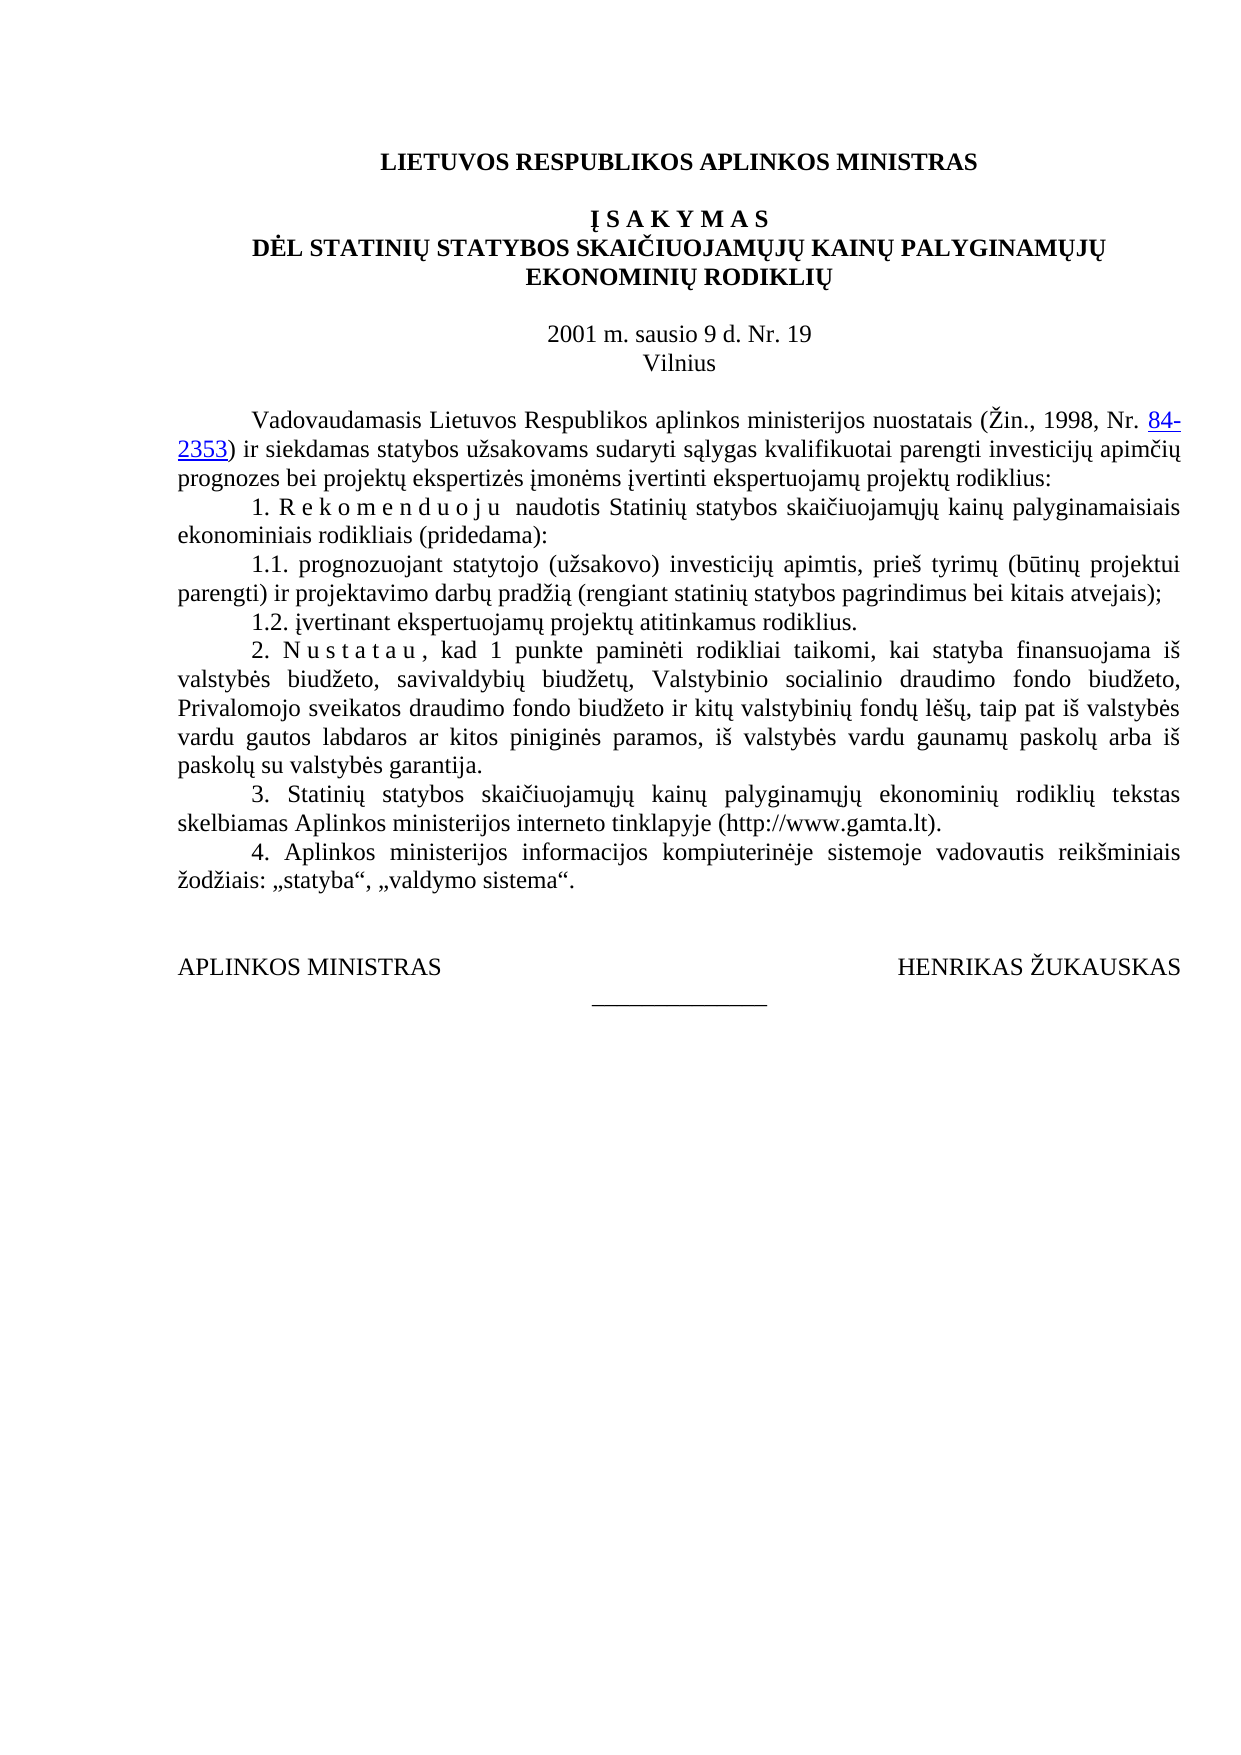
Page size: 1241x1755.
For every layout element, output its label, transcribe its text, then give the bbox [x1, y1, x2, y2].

text 3. Statinių statybos skaičiuojamųjų kainų palyginamųjų ekonominių rodiklių tekstas skelbiamas Aplinkos ministerijos interneto tinklapyje (http://www.gamta.lt). [177, 779, 1181, 837]
text 1.1. prognozuojant statytojo (užsakovo) investicijų apimtis, prieš tyrimų (būtinų projektui parengti) ir projektavimo darbų pradžią (rengiant statinių statybos pagrindimus bei kitais atvejais); [177, 549, 1181, 607]
text Vadovaudamasis Lietuvos Respublikos aplinkos ministerijos nuostatais (Žin., 1998, Nr. 84-2353) ir siekdamas statybos užsakovams sudaryti sąlygas kvalifikuotai parengti investicijų apimčių prognozes bei projektų ekspertizės įmonėms įvertinti ekspertuojamų projektų rodiklius: [177, 406, 1181, 492]
text Į S A K Y M A S [177, 204, 1181, 233]
text 1.2. įvertinant ekspertuojamų projektų atitinkamus rodiklius. [177, 607, 1181, 636]
text 2. Nustatau, kad 1 punkte paminėti rodikliai taikomi, kai statyba finansuojama iš valstybės biudžeto, savivaldybių biudžetų, Valstybinio socialinio draudimo fondo biudžeto, Privalomojo sveikatos draudimo fondo biudžeto ir kitų valstybinių fondų lėšų, taip pat iš valstybės vardu gautos labdaros ar kitos piniginės paramos, iš valstybės vardu gaunamų paskolų arba iš paskolų su valstybės garantija. [177, 636, 1181, 779]
text LIETUVOS RESPUBLIKOS APLINKOS MINISTRAS [177, 147, 1181, 176]
text ______________ [177, 981, 1181, 1009]
text 1. Rekomenduoju naudotis Statinių statybos skaičiuojamųjų kainų palyginamaisiais ekonominiais rodikliais (pridedama): [177, 492, 1181, 549]
text Vilnius [177, 348, 1181, 377]
text 4. Aplinkos ministerijos informacijos kompiuterinėje sistemoje vadovautis reikšminiais žodžiais: „statyba“, „valdymo sistema“. [177, 837, 1181, 894]
text 2001 m. sausio 9 d. Nr. 19 [177, 319, 1181, 348]
text APLINKOS MINISTRAS HENRIKAS ŽUKAUSKAS [177, 952, 1181, 981]
text DĖL STATINIŲ STATYBOS SKAIČIUOJAMŲJŲ KAINŲ PALYGINAMŲJŲ EKONOMINIŲ RODIKLIŲ [177, 233, 1181, 291]
